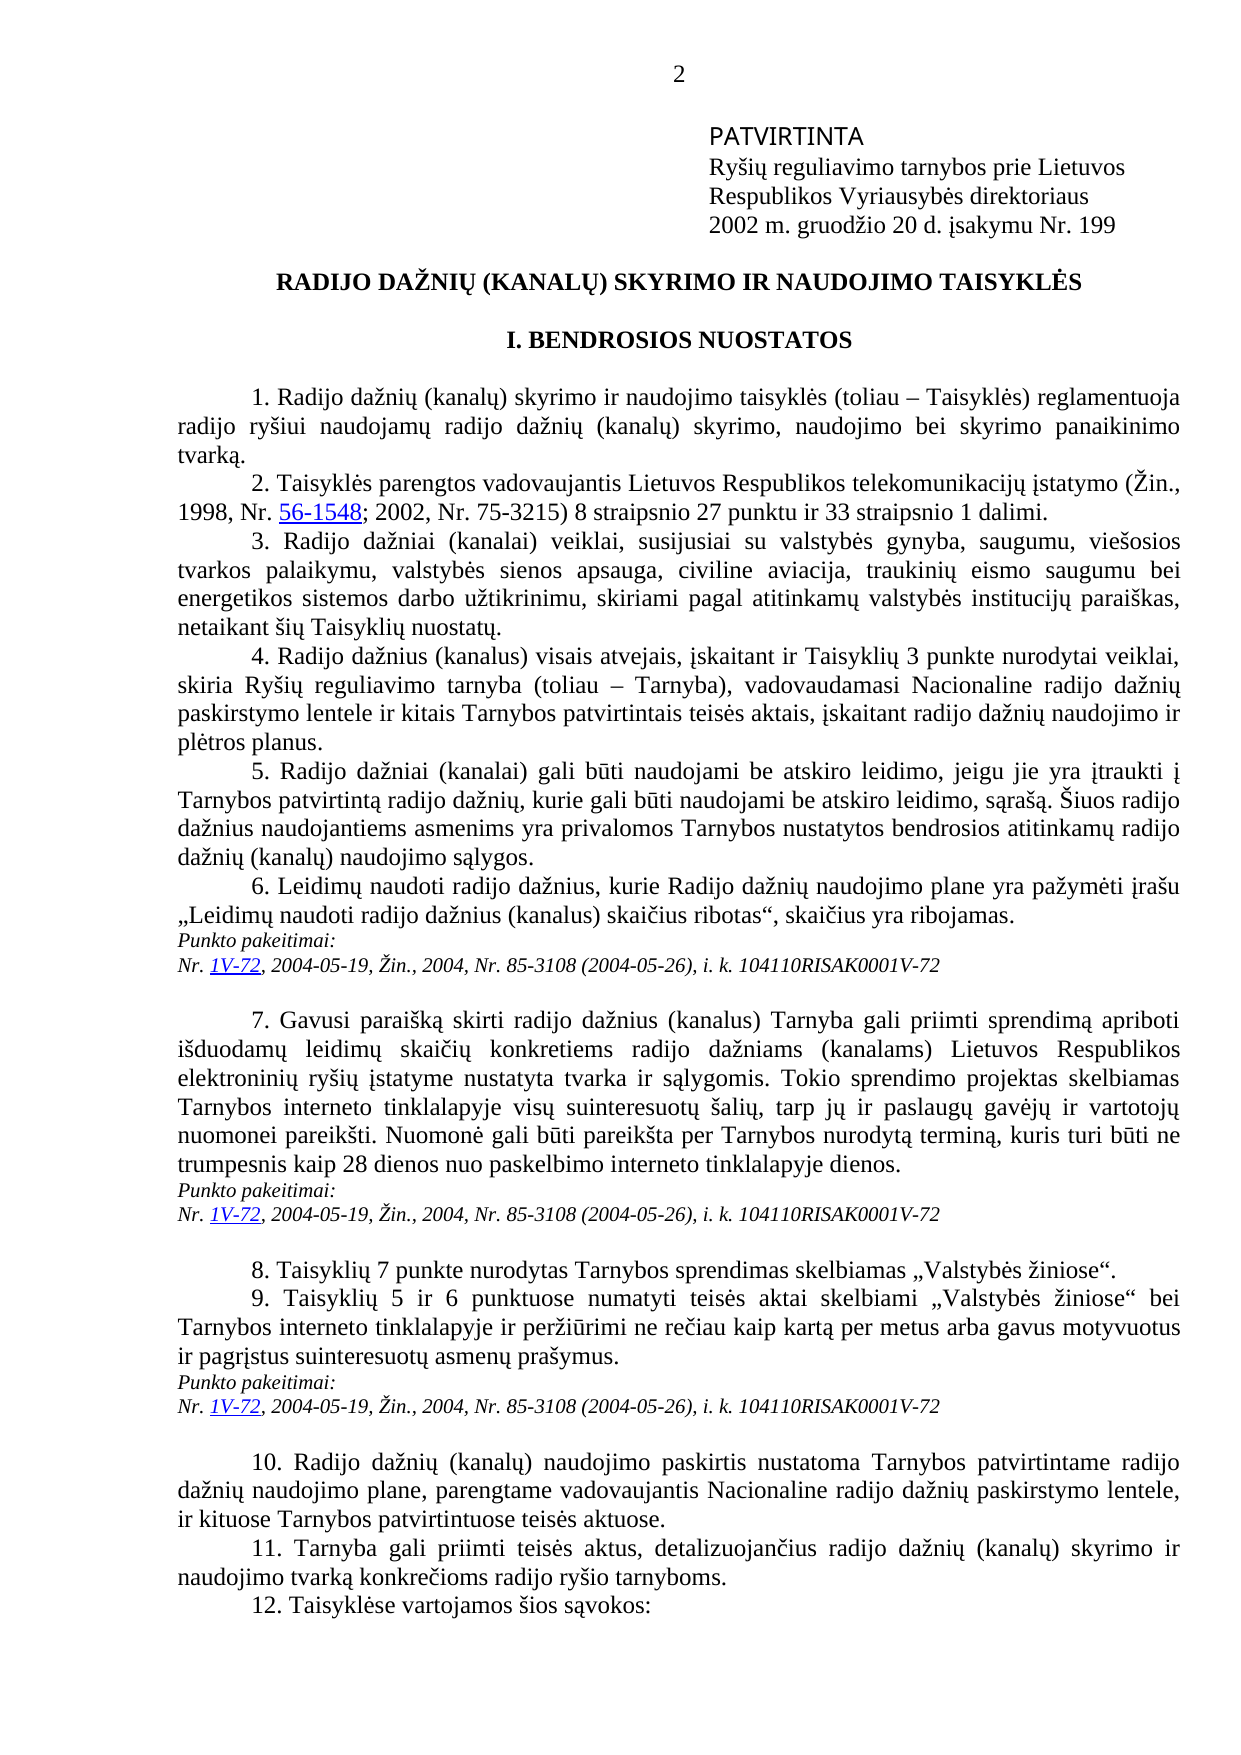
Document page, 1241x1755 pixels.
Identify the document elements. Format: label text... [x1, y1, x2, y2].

text 6. Leidimų naudoti radijo dažnius, kurie Radijo dažnių naudojimo plane yra pažymėti įrašu „Leidimų naudoti radijo dažnius (kanalus) skaičius ribotas“, skaičius yra ribojamas. [177, 871, 1181, 928]
text Respublikos Vyriausybės direktoriaus [177, 181, 1181, 210]
text Punkto pakeitimai: [177, 928, 1181, 952]
text Nr. 1V-72, 2004-05-19, Žin., 2004, Nr. 85-3108 (2004-05-26), i. k. 104110RISAK0001V-72 [177, 1202, 1181, 1226]
text I. Bendrosios nuostatos [177, 325, 1181, 353]
text PATVIRTINTA [709, 118, 1181, 152]
text 2002 m. gruodžio 20 d. įsakymu Nr. 199 [177, 210, 1181, 238]
text 3. Radijo dažniai (kanalai) veiklai, susijusiai su valstybės gynyba, saugumu, viešosios tvarkos palaikymu, valstybės sienos apsauga, civiline aviacija, traukinių eismo saugumu bei energetikos sistemos darbo užtikrinimu, skiriami pagal atitinkamų valstybės institucijų paraiškas, netaikant šių Taisyklių nuostatų. [177, 526, 1181, 641]
text Nr. 1V-72, 2004-05-19, Žin., 2004, Nr. 85-3108 (2004-05-26), i. k. 104110RISAK0001V-72 [177, 1394, 1181, 1418]
text Punkto pakeitimai: [177, 1370, 1181, 1394]
text 4. Radijo dažnius (kanalus) visais atvejais, įskaitant ir Taisyklių 3 punkte nurodytai veiklai, skiria Ryšių reguliavimo tarnyba (toliau – Tarnyba), vadovaudamasi Nacionaline radijo dažnių paskirstymo lentele ir kitais Tarnybos patvirtintais teisės aktais, įskaitant radijo dažnių naudojimo ir plėtros planus. [177, 641, 1181, 756]
text 7. Gavusi paraišką skirti radijo dažnius (kanalus) Tarnyba gali priimti sprendimą apriboti išduodamų leidimų skaičių konkretiems radijo dažniams (kanalams) Lietuvos Respublikos elektroninių ryšių įstatyme nustatyta tvarka ir sąlygomis. Tokio sprendimo projektas skelbiamas Tarnybos interneto tinklalapyje visų suinteresuotų šalių, tarp jų ir paslaugų gavėjų ir vartotojų nuomonei pareikšti. Nuomonė gali būti pareikšta per Tarnybos nurodytą terminą, kuris turi būti ne trumpesnis kaip 28 dienos nuo paskelbimo interneto tinklalapyje dienos. [177, 1005, 1181, 1178]
text 8. Taisyklių 7 punkte nurodytas Tarnybos sprendimas skelbiamas „Valstybės žiniose“. [177, 1255, 1181, 1283]
text Nr. 1V-72, 2004-05-19, Žin., 2004, Nr. 85-3108 (2004-05-26), i. k. 104110RISAK0001V-72 [177, 952, 1181, 977]
text Ryšių reguliavimo tarnybos prie Lietuvos [177, 152, 1181, 181]
text 1. Radijo dažnių (kanalų) skyrimo ir naudojimo taisyklės (toliau – Taisyklės) reglamentuoja radijo ryšiui naudojamų radijo dažnių (kanalų) skyrimo, naudojimo bei skyrimo panaikinimo tvarką. [177, 382, 1181, 468]
text 11. Tarnyba gali priimti teisės aktus, detalizuojančius radijo dažnių (kanalų) skyrimo ir naudojimo tvarką konkrečioms radijo ryšio tarnyboms. [177, 1533, 1181, 1590]
text 9. Taisyklių 5 ir 6 punktuose numatyti teisės aktai skelbiami „Valstybės žiniose“ bei Tarnybos interneto tinklalapyje ir peržiūrimi ne rečiau kaip kartą per metus arba gavus motyvuotus ir pagrįstus suinteresuotų asmenų prašymus. [177, 1283, 1181, 1370]
text 2. Taisyklės parengtos vadovaujantis Lietuvos Respublikos telekomunikacijų įstatymo (Žin., 1998, Nr. 56-1548; 2002, Nr. 75-3215) 8 straipsnio 27 punktu ir 33 straipsnio 1 dalimi. [177, 468, 1181, 526]
text RADIJO DAŽNIŲ (KANALŲ) SKYRIMO IR NAUDOJIMO TAISYKLĖS [177, 267, 1181, 296]
text Punkto pakeitimai: [177, 1178, 1181, 1202]
text 10. Radijo dažnių (kanalų) naudojimo paskirtis nustatoma Tarnybos patvirtintame radijo dažnių naudojimo plane, parengtame vadovaujantis Nacionaline radijo dažnių paskirstymo lentele, ir kituose Tarnybos patvirtintuose teisės aktuose. [177, 1447, 1181, 1533]
text 5. Radijo dažniai (kanalai) gali būti naudojami be atskiro leidimo, jeigu jie yra įtraukti į Tarnybos patvirtintą radijo dažnių, kurie gali būti naudojami be atskiro leidimo, sąrašą. Šiuos radijo dažnius naudojantiems asmenims yra privalomos Tarnybos nustatytos bendrosios atitinkamų radijo dažnių (kanalų) naudojimo sąlygos. [177, 756, 1181, 871]
text 12. Taisyklėse vartojamos šios sąvokos: [177, 1590, 1181, 1619]
